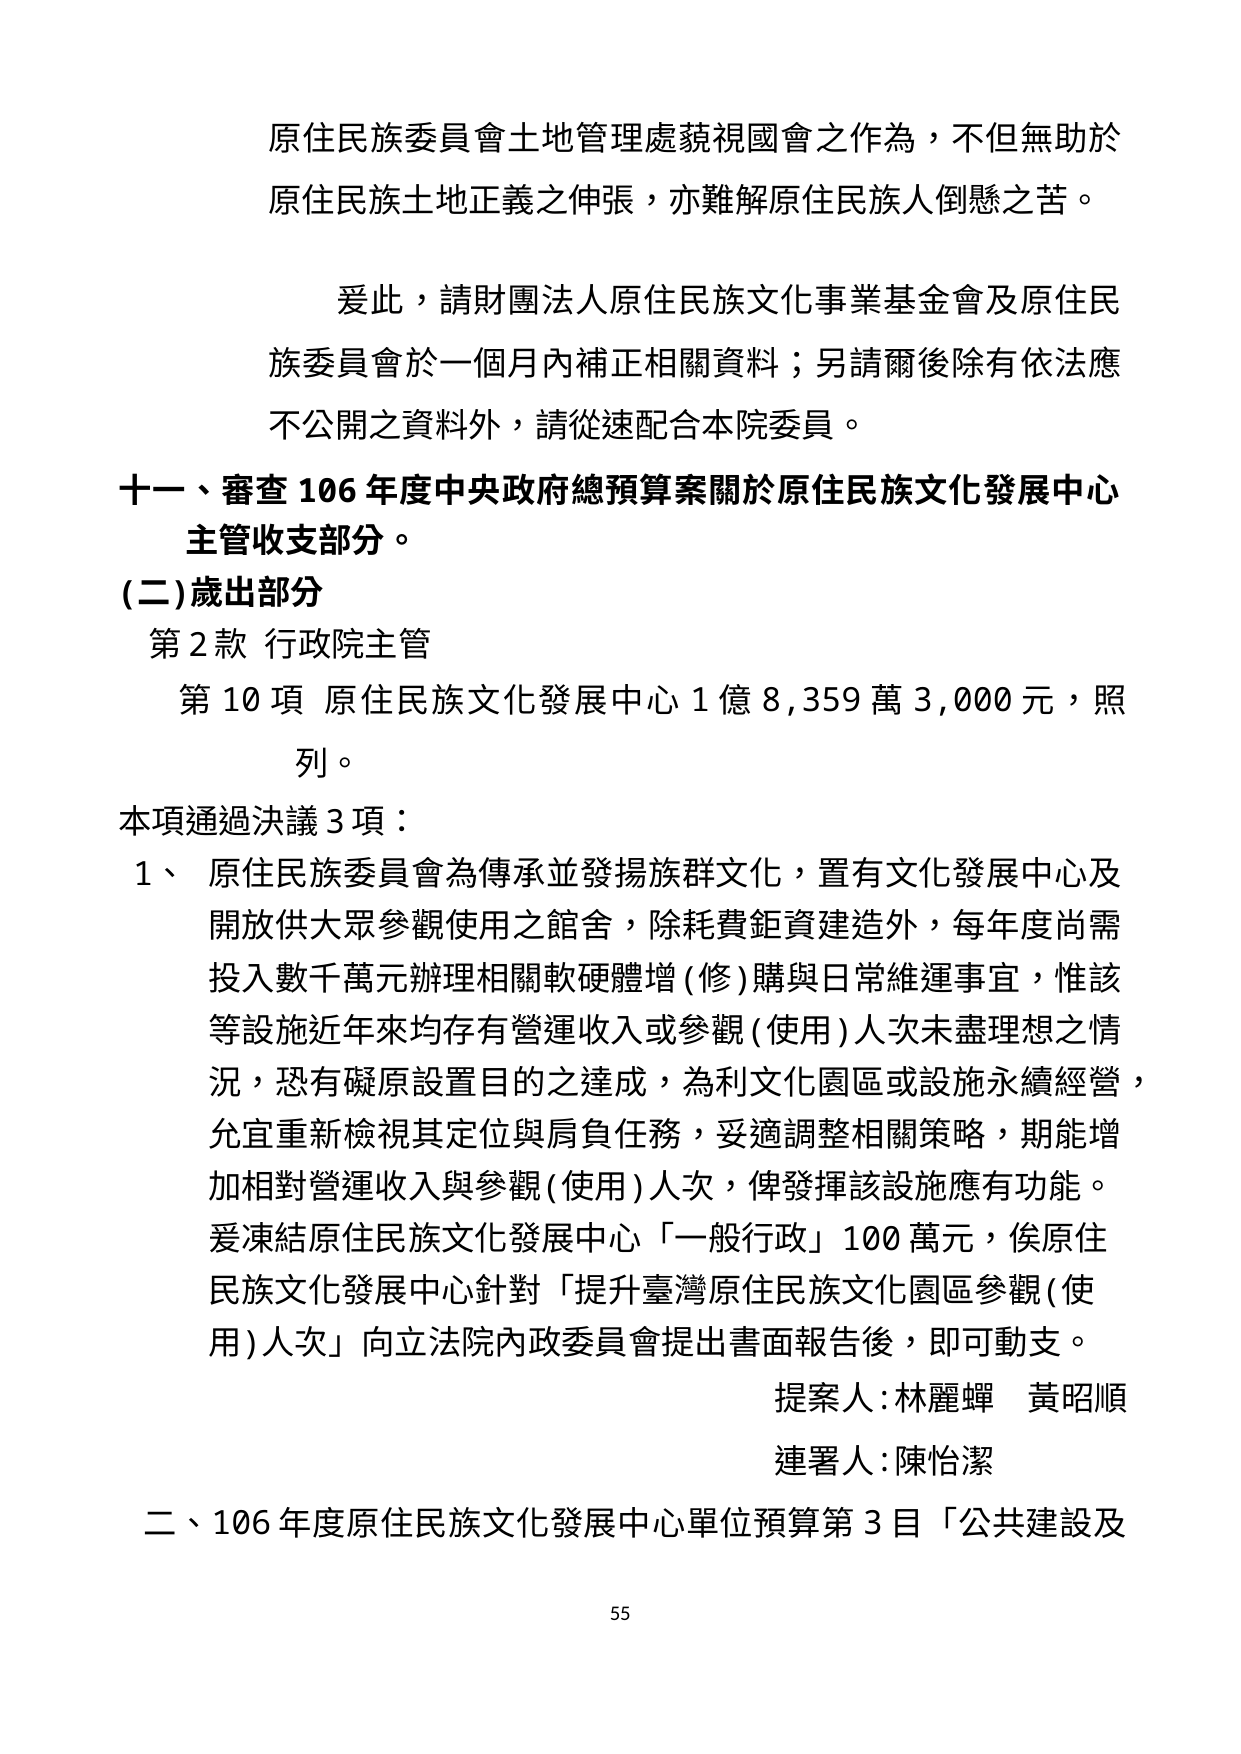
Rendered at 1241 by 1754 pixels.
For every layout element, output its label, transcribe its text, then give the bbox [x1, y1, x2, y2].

text 第2款 行政院主管 [148, 615, 1122, 667]
list 原住民族委員會為傳承並發揚族群文化，置有文化發展中心及開放供大眾參觀使用之館舍，除耗費鉅資建造外，每年度尚需投入數千萬元辦理相關軟硬體增(修)購與日常維運事宜，惟該等設施近年來均存有營運收入或參觀(使用)人次未盡理想之情況，恐有礙原設置目的之達成，為利文化園區或設施永續經營，允宜重新檢視其定位與肩負任務，妥適調整相關策略，期能增加相對營運收入與參觀(使用)人次，俾發揮該設施應有功能。 [133, 844, 1122, 1209]
text (二)歲出部分 [117, 563, 1122, 615]
text 連署人:陳怡潔 [774, 1427, 1127, 1490]
text 爰此，請財團法人原住民族文化事業基金會及原住民族委員會於一個月內補正相關資料；另請爾後除有依法應不公開之資料外，請從速配合本院委員。 [268, 257, 1122, 444]
text 本項通過決議3項： [118, 792, 1122, 844]
text 十一、審查106年度中央政府總預算案關於原住民族文化發展中心主管收支部分。 [118, 463, 1122, 563]
text 爰凍結原住民族文化發展中心「一般行政」100萬元，俟原住民族文化發展中心針對「提升臺灣原住民族文化園區參觀(使用)人次」向立法院內政委員會提出書面報告後，即可動支。 [208, 1209, 1122, 1365]
text 再者，原住民族委員會土地管理處，亦多次延滯、虛與委蛇，歷時半年未能完整提供「原住民族土地及海域法草案」之部分資料；未能掌握原住民族地區原住民保留地增劃編之進度；自原基法施行以來，原住民族委員會判斷「應踐行原住民族基本法第21條」者僅7件，查有該會105年7月12日原民土字第1050040956號函可稽。因此本院內政委員會業於105年4月21日通過決議，要求原住民族委員會「從速啟動及執行原住民族基本法第21條第1項之同意權機制」。甚至迄今未曾提案送交原住民族基本法第二十一條爭議處理審議小組進行討論、做出決定。原住民族委員會土地管理處藐視國會之作為，不但無助於原住民族土地正義之伸張，亦難解原住民族人倒懸之苦。 [268, 94, 1122, 219]
text 二、106年度原住民族文化發展中心單位預算第3目「公共建設及 [143, 1490, 1127, 1552]
text 提案人:林麗蟬 黃昭順 [131, 1365, 1127, 1427]
text 第10項 原住民族文化發展中心1億8,359萬3,000元，照列。 [178, 667, 1127, 792]
